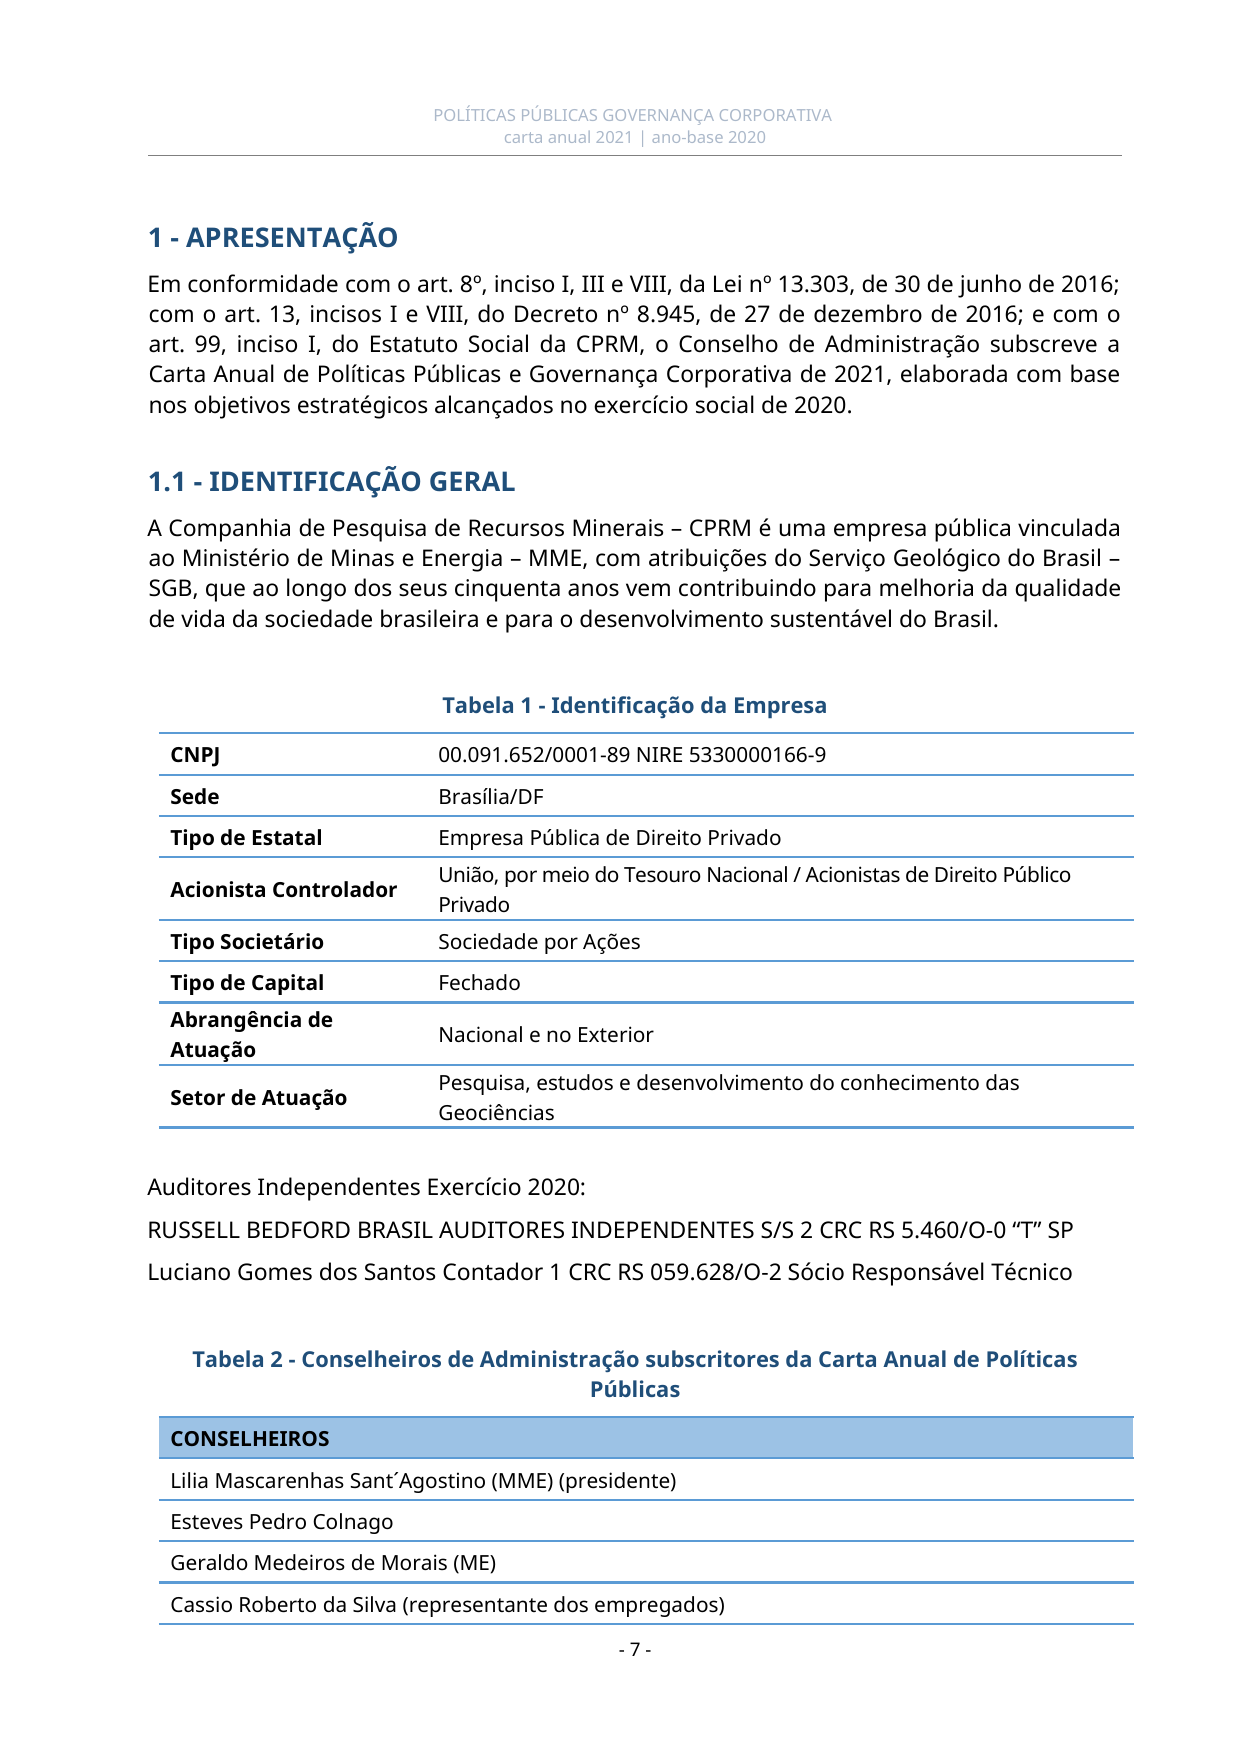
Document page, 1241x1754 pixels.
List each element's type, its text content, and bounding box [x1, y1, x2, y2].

table_cell Tipo Societário [159, 921, 425, 960]
text Tabela 2 - Conselheiros de Administração subscritores da Carta Anual de Políticas Públicas [148, 1343, 1122, 1403]
table_header CONSELHEIROS [159, 1418, 1133, 1457]
table_cell Brasília/DF [425, 776, 1133, 815]
table_cell Abrangência de Atuação [159, 1004, 425, 1064]
table_cell Fechado [425, 962, 1133, 1001]
text Auditores Independentes Exercício 2020: [147, 1171, 1122, 1201]
table_cell Sede [159, 776, 425, 815]
text Em conformidade com o art. 8º, inciso I, III e VIII, da Lei nº 13.303, de 30 de junho de 2016; com o art. 13, incisos I e VIII, do Decreto nº 8.945, de 27 de dezembro de 2016; e com o art. 99, inciso I, do Estatuto Social da CPRM, o Conselho de Administração subscreve a Carta Anual de Políticas Públicas e Governança Corporativa de 2021, elaborada com base nos objetivos estratégicos alcançados no exercício social de 2020. [147, 268, 1122, 419]
table_cell União, por meio do Tesouro Nacional / Acionistas de Direito Público Privado [425, 858, 1133, 919]
table_cell Setor de Atuação [159, 1066, 425, 1126]
subtitle 1.1 - IDENTIFICAÇÃO GERAL [148, 463, 1122, 500]
subtitle 1 - APRESENTAÇÃO [148, 219, 1122, 256]
table_cell Empresa Pública de Direito Privado [425, 817, 1133, 856]
text Tabela 1 - Identificação da Empresa [148, 689, 1122, 719]
text A Companhia de Pesquisa de Recursos Minerais – CPRM é uma empresa pública vinculada ao Ministério de Minas e Energia – MME, com atribuições do Serviço Geológico do Brasil – SGB, que ao longo dos seus cinquenta anos vem contribuindo para melhoria da qualidade de vida da sociedade brasileira e para o desenvolvimento sustentável do Brasil. [147, 512, 1122, 633]
table_cell Sociedade por Ações [425, 921, 1133, 960]
table_cell Pesquisa, estudos e desenvolvimento do conhecimento das Geociências [425, 1066, 1133, 1126]
table_cell Tipo de Capital [159, 962, 425, 1001]
table_cell Esteves Pedro Colnago [159, 1501, 1133, 1540]
table_cell Geraldo Medeiros de Morais (ME) [159, 1542, 1133, 1581]
text RUSSELL BEDFORD BRASIL AUDITORES INDEPENDENTES S/S 2 CRC RS 5.460/O-0 “T” SP [147, 1214, 1122, 1244]
table_header CNPJ [159, 734, 425, 773]
table_cell Lilia Mascarenhas Sant´Agostino (MME) (presidente) [159, 1459, 1133, 1499]
table_cell Tipo de Estatal [159, 817, 425, 856]
table_header 00.091.652/0001-89 NIRE 5330000166-9 [425, 734, 1133, 773]
text Luciano Gomes dos Santos Contador 1 CRC RS 059.628/O-2 Sócio Responsável Técnico [147, 1257, 1122, 1287]
table_cell Nacional e no Exterior [425, 1004, 1133, 1064]
table_cell Acionista Controlador [159, 858, 425, 919]
table_cell Cassio Roberto da Silva (representante dos empregados) [159, 1584, 1133, 1623]
